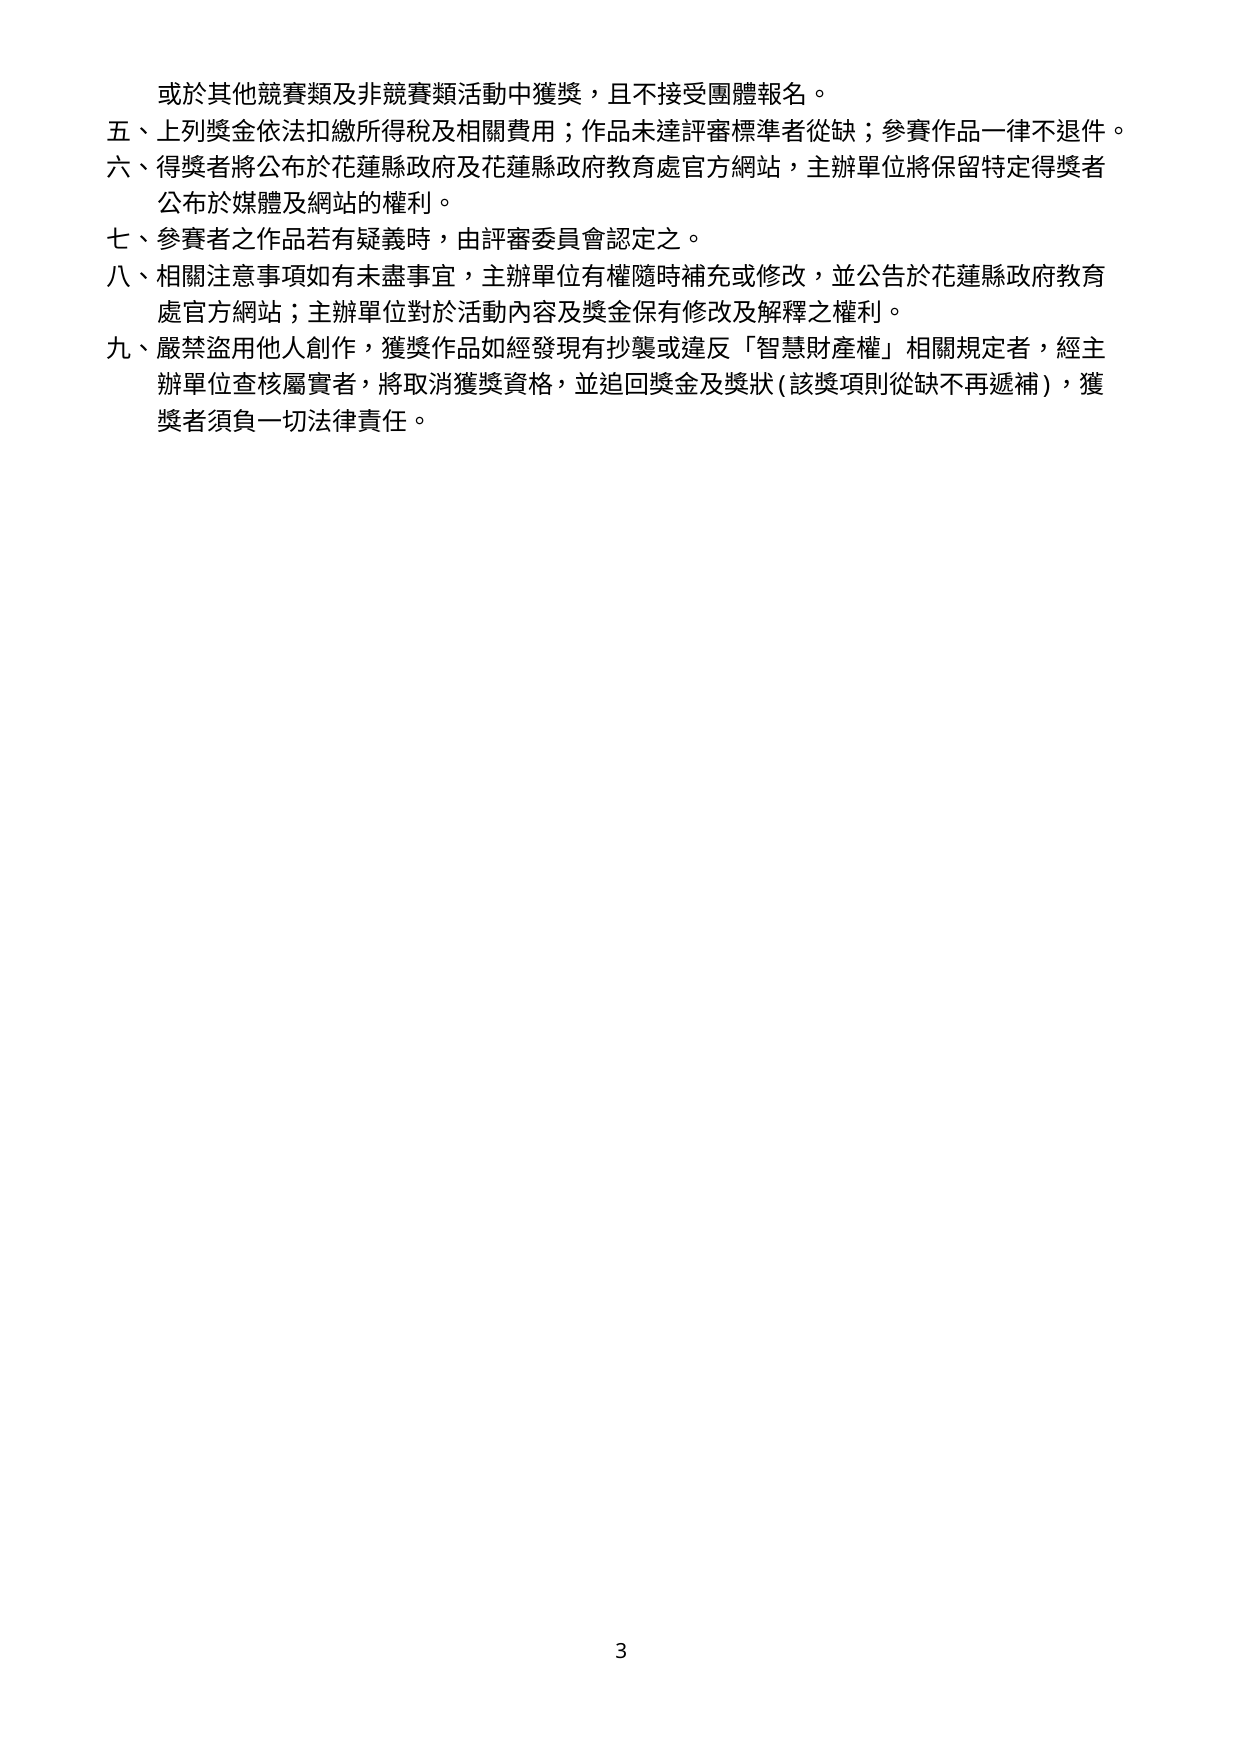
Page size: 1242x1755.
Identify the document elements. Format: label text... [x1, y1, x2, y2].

text 八、相關注意事項如有未盡事宜，主辦單位有權隨時補充或修改，並公告於花蓮縣政府教育處官方網站；主辦單位對於活動內容及獎金保有修改及解釋之權利。 [106, 256, 1127, 329]
text 五、上列獎金依法扣繳所得稅及相關費用；作品未達評審標準者從缺；參賽作品一律不退件。 [106, 111, 1127, 147]
text 六、得獎者將公布於花蓮縣政府及花蓮縣政府教育處官方網站，主辦單位將保留特定得獎者公布於媒體及網站的權利。 [106, 147, 1127, 220]
text 七、參賽者之作品若有疑義時，由評審委員會認定之。 [106, 220, 1127, 256]
text 或於其他競賽類及非競賽類活動中獲獎，且不接受團體報名。 [106, 75, 1127, 111]
text 九、嚴禁盜用他人創作，獲獎作品如經發現有抄襲或違反「智慧財產權」相關規定者，經主辦單位查核屬實者，將取消獲獎資格，並追回獎金及獎狀(該獎項則從缺不再遞補)，獲獎者須負一切法律責任。 [106, 329, 1127, 437]
